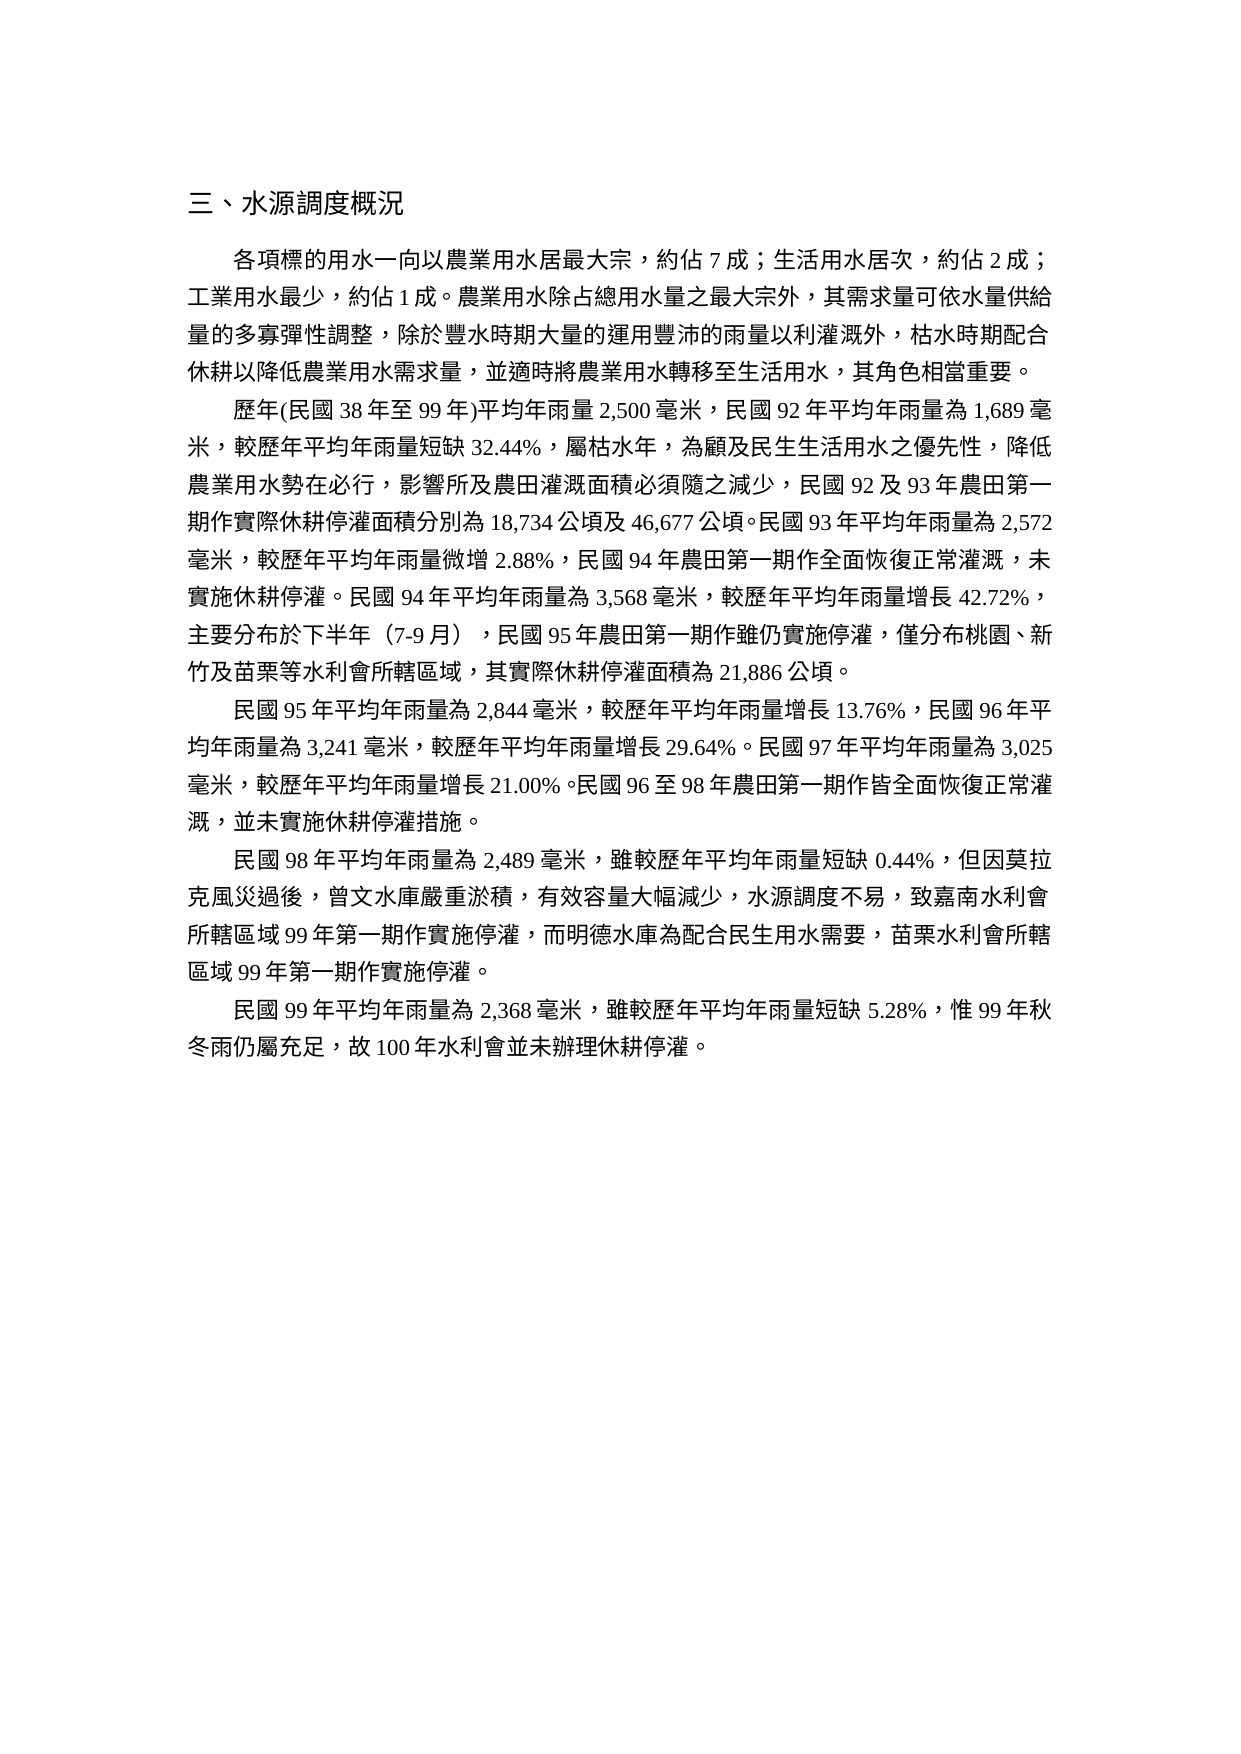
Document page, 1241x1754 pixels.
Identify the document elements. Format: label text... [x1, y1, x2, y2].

text 各項標的用水一向以農業用水居最大宗，約佔7成；生活用水居次，約佔2成；工業用水最少，約佔1成。農業用水除占總用水量之最大宗外，其需求量可依水量供給量的多寡彈性調整，除於豐水時期大量的運用豐沛的雨量以利灌溉外，枯水時期配合休耕以降低農業用水需求量，並適時將農業用水轉移至生活用水，其角色相當重要。 [187, 239, 1053, 389]
text 民國98年平均年雨量為2,489毫米，雖較歷年平均年雨量短缺0.44%，但因莫拉克風災過後，曾文水庫嚴重淤積，有效容量大幅減少，水源調度不易，致嘉南水利會所轄區域99年第一期作實施停灌，而明德水庫為配合民生用水需要，苗栗水利會所轄區域99年第一期作實施停灌。 [187, 839, 1053, 989]
text 民國95年平均年雨量為2,844毫米，較歷年平均年雨量增長13.76%，民國96年平均年雨量為3,241毫米，較歷年平均年雨量增長29.64%。民國97年平均年雨量為3,025毫米，較歷年平均年雨量增長21.00%。民國96至98年農田第一期作皆全面恢復正常灌溉，並未實施休耕停灌措施。 [187, 689, 1053, 839]
text 歷年(民國38年至99年)平均年雨量2,500毫米，民國92年平均年雨量為1,689毫米，較歷年平均年雨量短缺32.44%，屬枯水年，為顧及民生生活用水之優先性，降低農業用水勢在必行，影響所及農田灌溉面積必須隨之減少，民國92及93年農田第一期作實際休耕停灌面積分別為18,734公頃及46,677公頃。民國93年平均年雨量為2,572毫米，較歷年平均年雨量微增2.88%，民國94年農田第一期作全面恢復正常灌溉，未實施休耕停灌。民國94年平均年雨量為3,568毫米，較歷年平均年雨量增長42.72%，主要分布於下半年（7-9月），民國95年農田第一期作雖仍實施停灌，僅分布桃園、新竹及苗栗等水利會所轄區域，其實際休耕停灌面積為21,886公頃。 [187, 389, 1053, 689]
text 民國99年平均年雨量為2,368毫米，雖較歷年平均年雨量短缺5.28%，惟99年秋冬雨仍屬充足，故100年水利會並未辦理休耕停灌。 [187, 989, 1053, 1064]
text 三、水源調度概況 [187, 164, 1053, 239]
